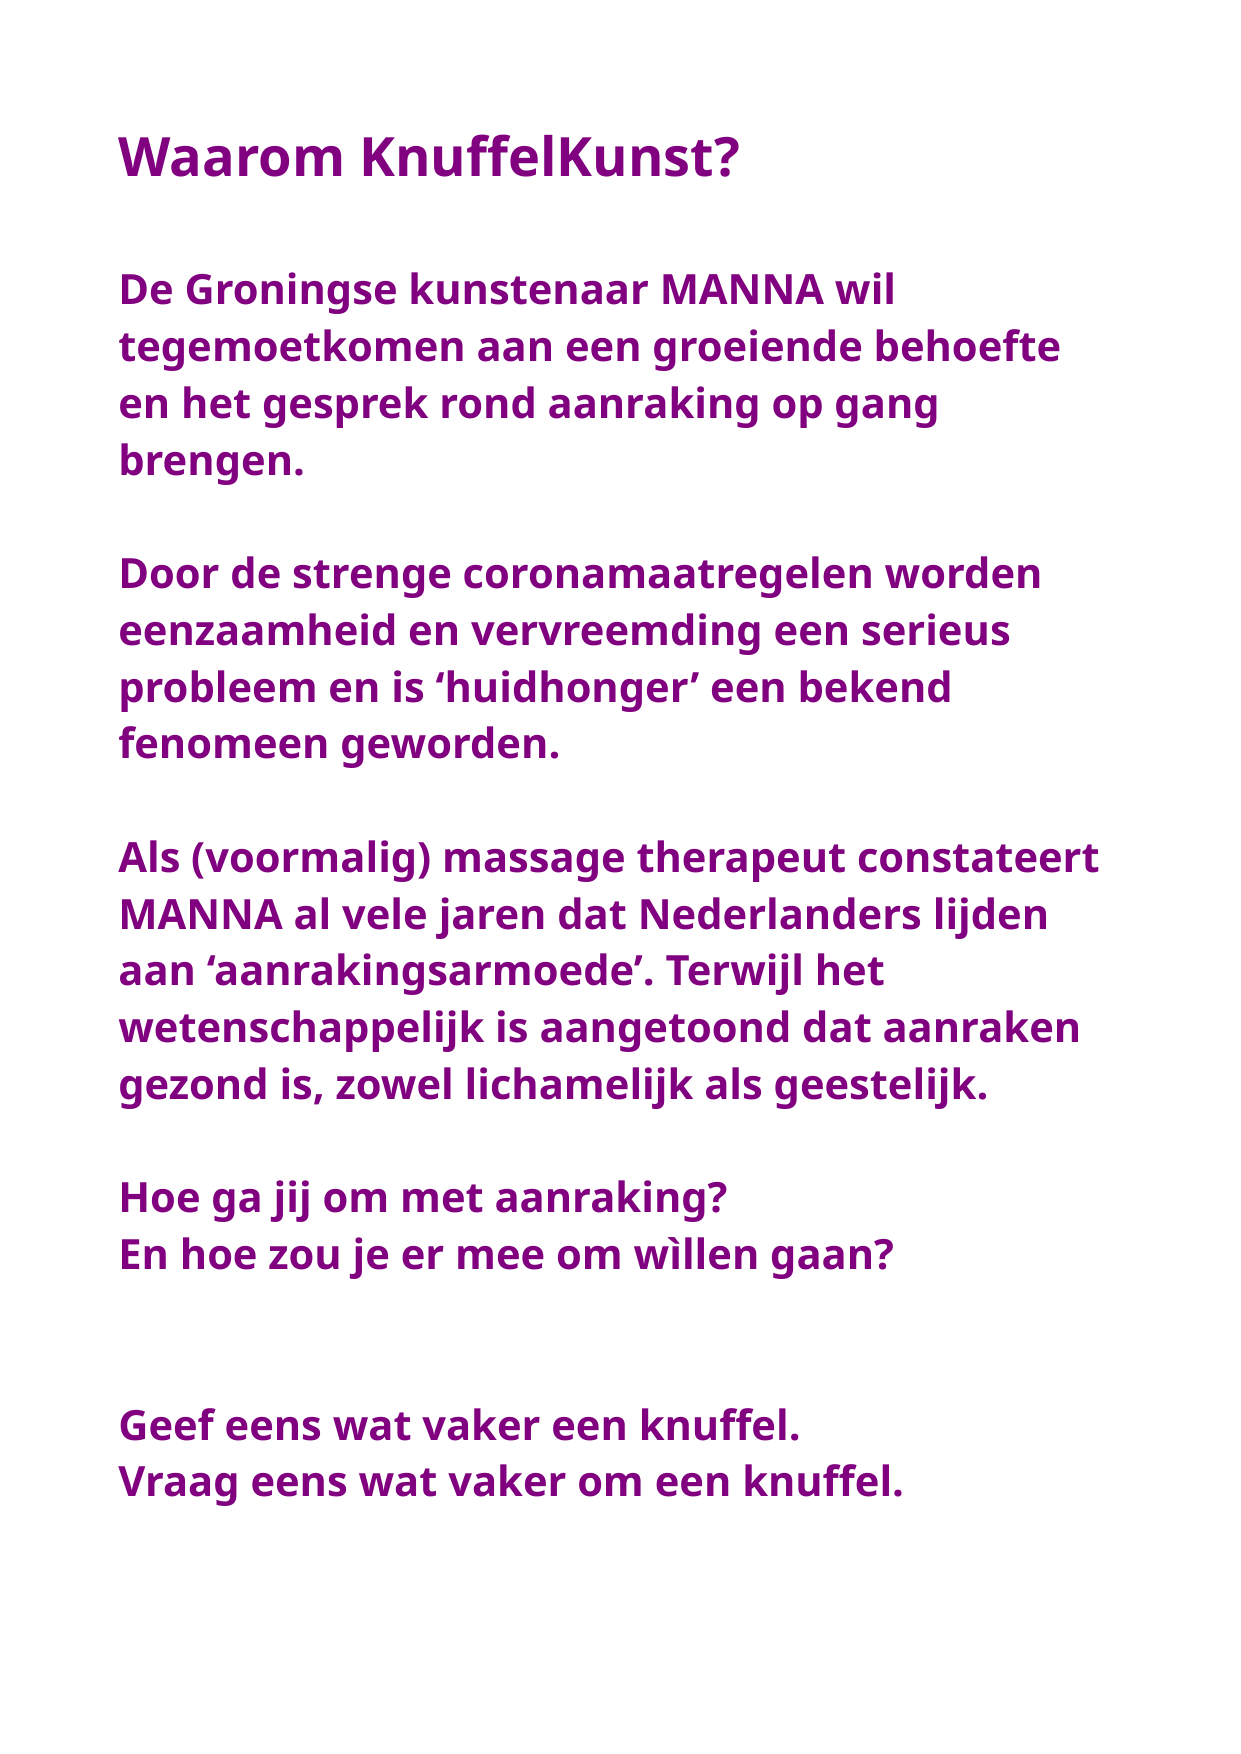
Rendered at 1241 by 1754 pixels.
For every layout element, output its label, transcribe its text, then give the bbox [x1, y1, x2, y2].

text Vraag eens wat vaker om een knuffel. [118, 1452, 1122, 1509]
text Waarom KnuffelKunst? [118, 118, 1122, 192]
text Geef eens wat vaker een knuffel. [118, 1395, 1122, 1452]
text En hoe zou je er mee om wìllen gaan? [118, 1225, 1122, 1282]
text Door de strenge coronamaatregelen worden eenzaamheid en vervreemding een serieus probleem en is ‘huidhonger’ een bekend fenomeen geworden. [118, 544, 1122, 771]
text De Groningse kunstenaar MANNA wil tegemoetkomen aan een groeiende behoefte en het gesprek rond aanraking op gang brengen. [118, 260, 1122, 487]
text Als (voormalig) massage therapeut constateert MANNA al vele jaren dat Nederlanders lijden aan ‘aanrakingsarmoede’. Terwijl het wetenschappelijk is aangetoond dat aanraken gezond is, zowel lichamelijk als geestelijk. [118, 828, 1122, 1112]
text Hoe ga jij om met aanraking? [118, 1168, 1122, 1225]
